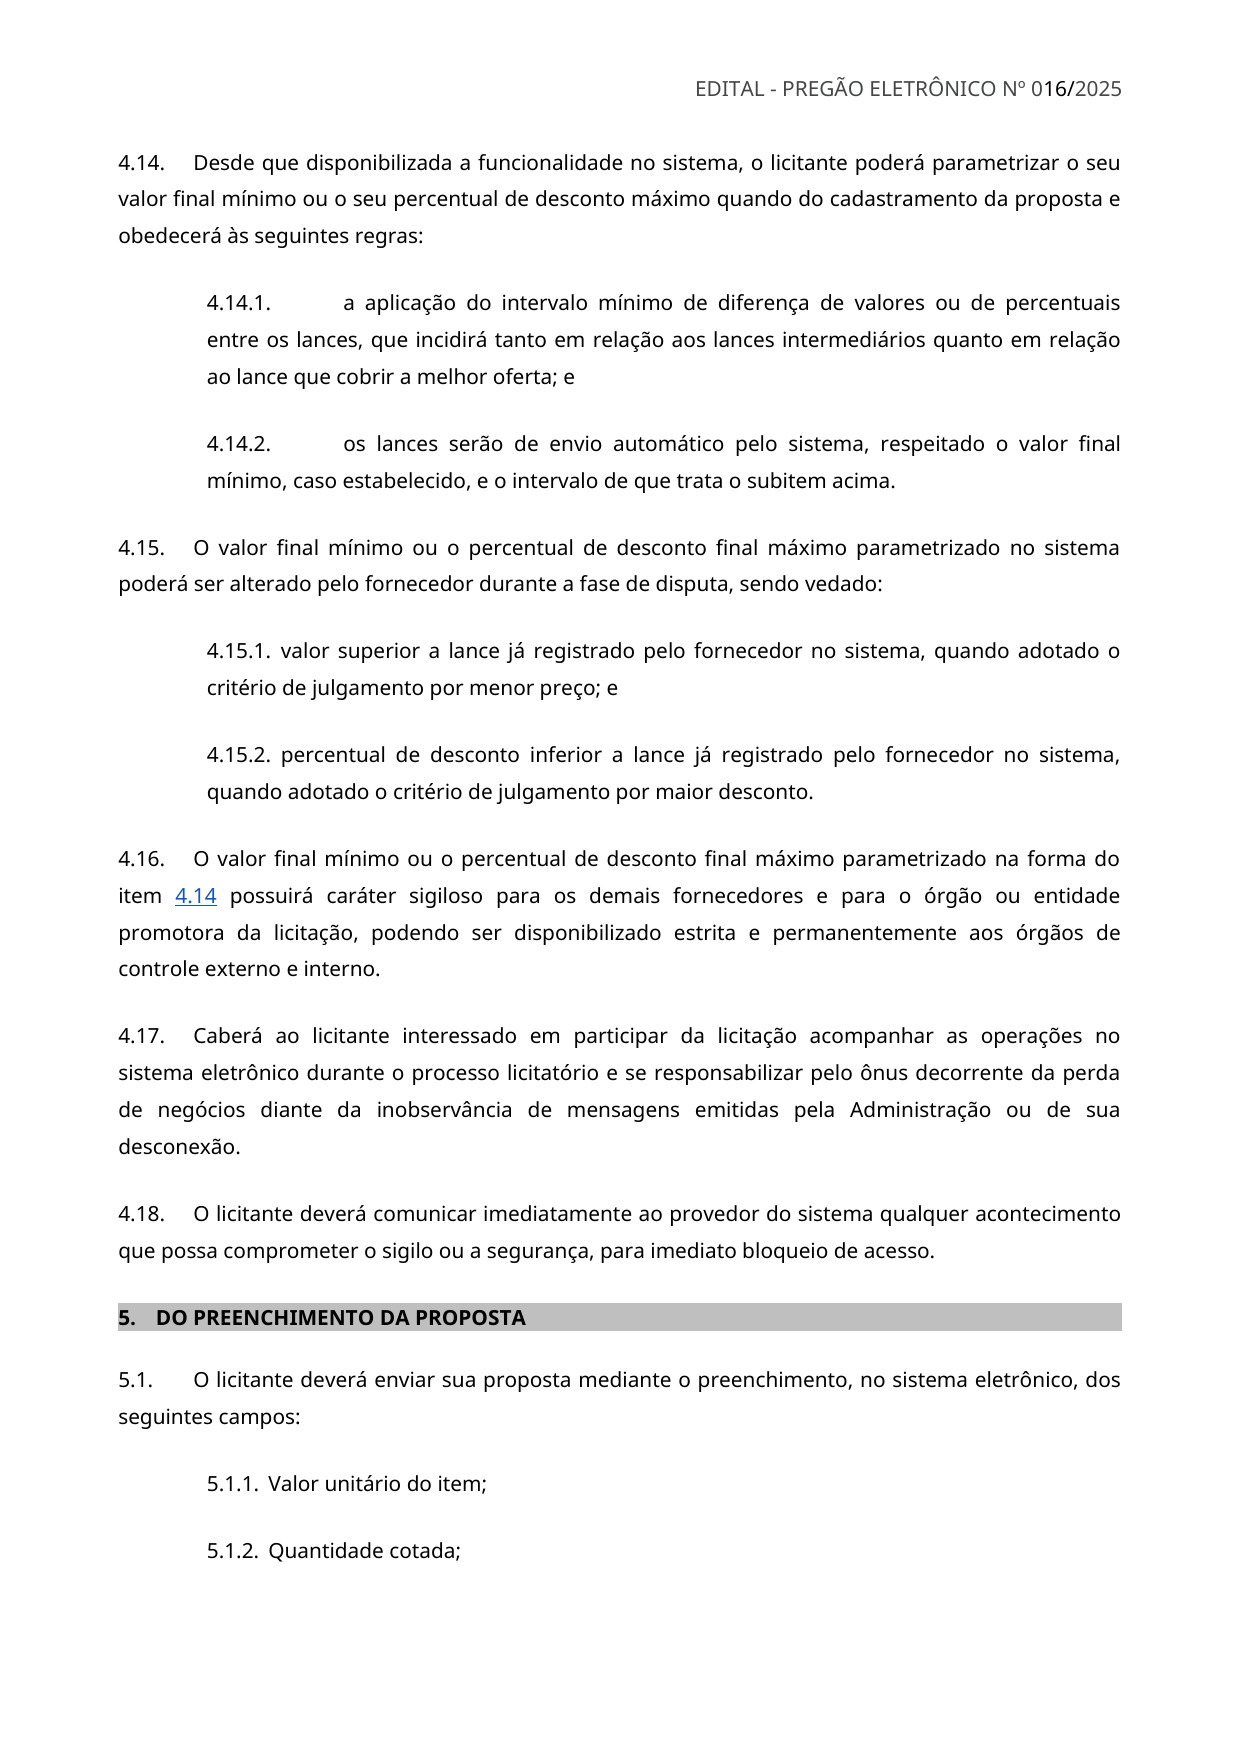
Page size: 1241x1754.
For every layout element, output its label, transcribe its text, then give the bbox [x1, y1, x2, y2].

list a aplicação do intervalo mínimo de diferença de valores ou de percentuais entre os lances, que incidirá tanto em relação aos lances intermediários quanto em relação ao lance que cobrir a melhor oferta; e [207, 288, 1122, 391]
list Desde que disponibilizada a funcionalidade no sistema, o licitante poderá parametrizar o seu valor final mínimo ou o seu percentual de desconto máximo quando do cadastramento da proposta e obedecerá às seguintes regras: [118, 148, 1122, 250]
list O valor final mínimo ou o percentual de desconto final máximo parametrizado na forma do item 4.14 possuirá caráter sigiloso para os demais fornecedores e para o órgão ou entidade promotora da licitação, podendo ser disponibilizado estrita e permanentemente aos órgãos de controle externo e interno. [118, 844, 1122, 983]
list percentual de desconto inferior a lance já registrado pelo fornecedor no sistema, quando adotado o critério de julgamento por maior desconto. [207, 740, 1122, 806]
list O licitante deverá enviar sua proposta mediante o preenchimento, no sistema eletrônico, dos seguintes campos: [118, 1365, 1122, 1431]
subtitle DO PREENCHIMENTO DA PROPOSTA [118, 1303, 1122, 1331]
list O licitante deverá comunicar imediatamente ao provedor do sistema qualquer acontecimento que possa comprometer o sigilo ou a segurança, para imediato bloqueio de acesso. [118, 1199, 1122, 1264]
list valor superior a lance já registrado pelo fornecedor no sistema, quando adotado o critério de julgamento por menor preço; e [207, 636, 1122, 702]
list O valor final mínimo ou o percentual de desconto final máximo parametrizado no sistema poderá ser alterado pelo fornecedor durante a fase de disputa, sendo vedado: [118, 533, 1122, 598]
list Valor unitário do item; [207, 1469, 1122, 1497]
list Quantidade cotada; [207, 1536, 1122, 1564]
list os lances serão de envio automático pelo sistema, respeitado o valor final mínimo, caso estabelecido, e o intervalo de que trata o subitem acima. [207, 429, 1122, 494]
list Caberá ao licitante interessado em participar da licitação acompanhar as operações no sistema eletrônico durante o processo licitatório e se responsabilizar pelo ônus decorrente da perda de negócios diante da inobservância de mensagens emitidas pela Administração ou de sua desconexão. [118, 1021, 1122, 1161]
